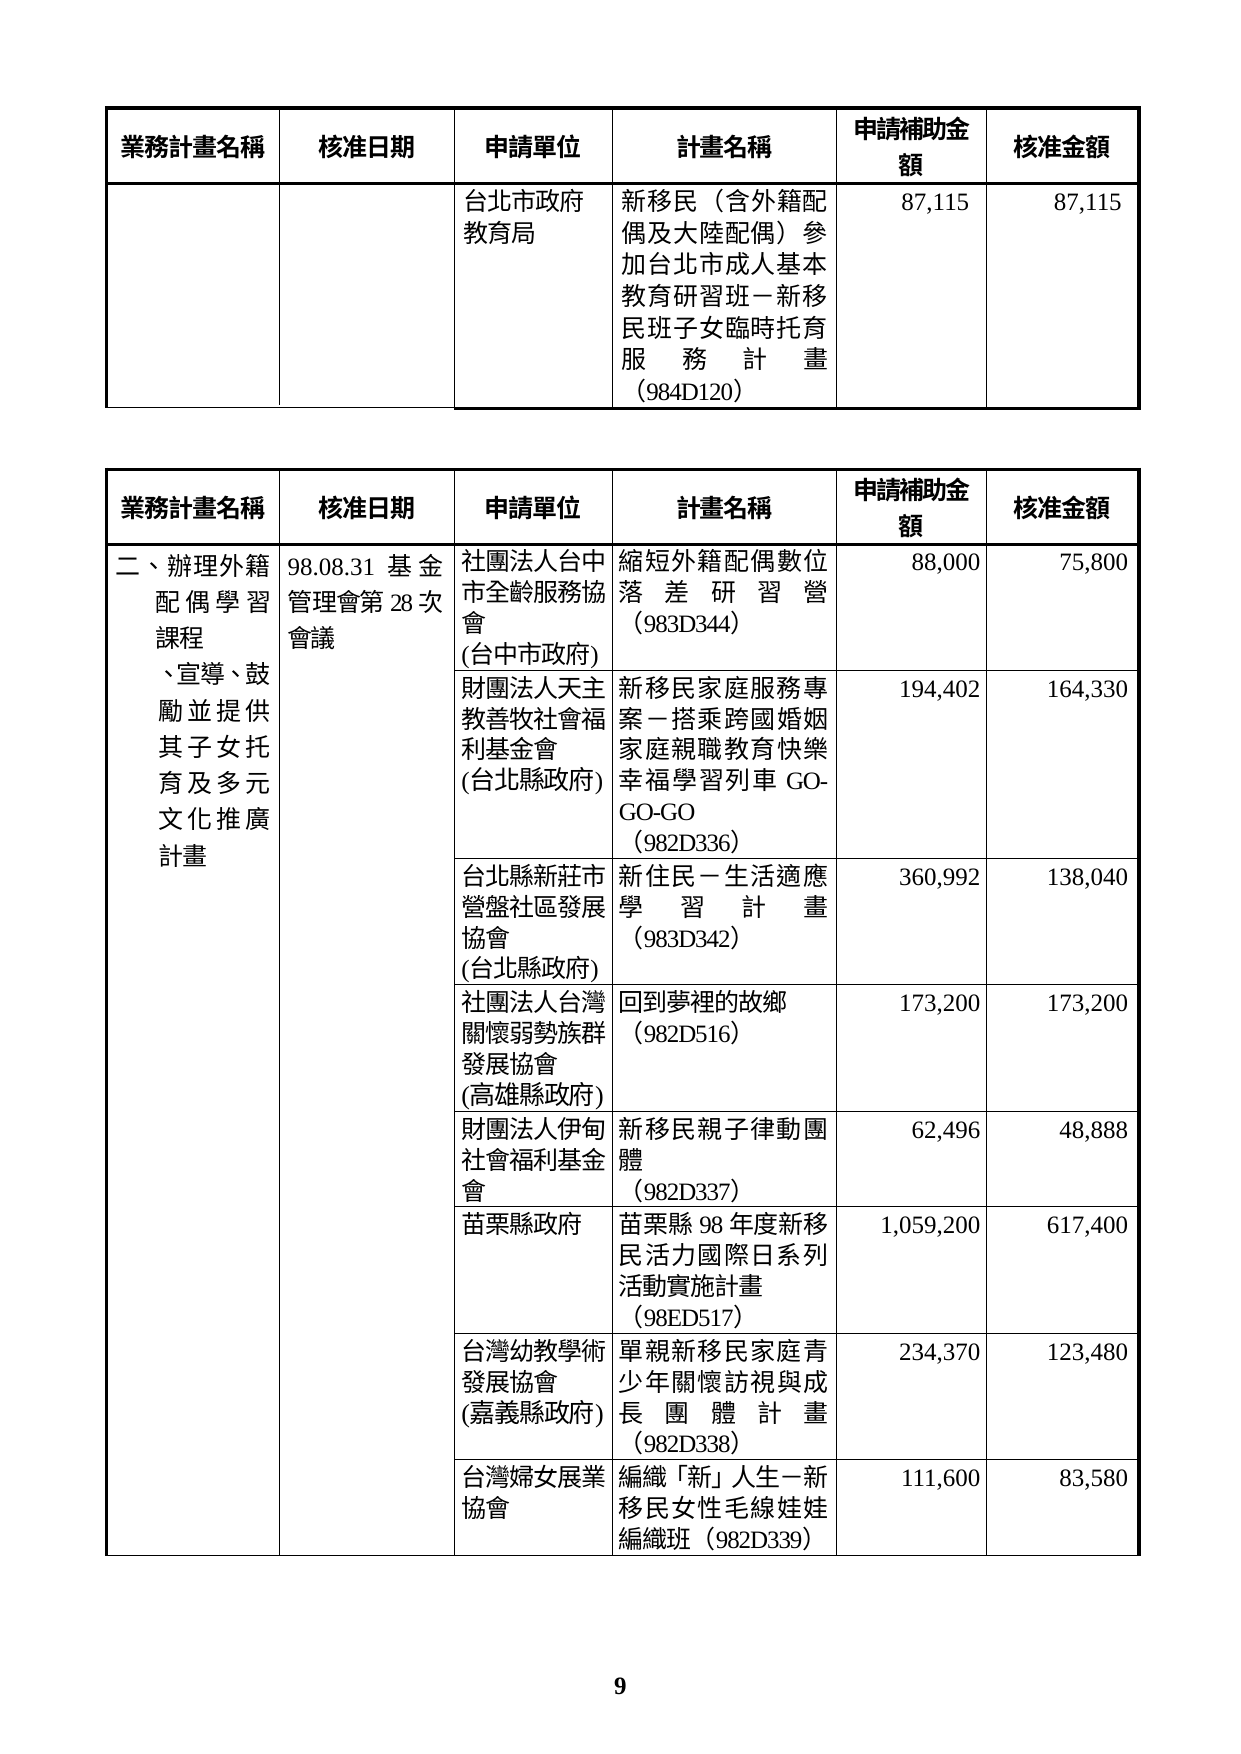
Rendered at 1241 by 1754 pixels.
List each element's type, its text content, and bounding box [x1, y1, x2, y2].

table_cell 75,800 [987, 546, 1137, 669]
table_cell [108, 185, 280, 407]
table_header 核准金額 [987, 471, 1137, 543]
table_cell 財團法人伊甸社會福利基金會 [455, 1112, 612, 1206]
table_cell 123,480 [987, 1334, 1137, 1459]
table_cell 617,400 [987, 1207, 1137, 1333]
table_cell 98.08.31基金管理會第28次會議 [280, 546, 454, 1555]
table_cell 111,600 [837, 1460, 986, 1555]
table_cell 234,370 [837, 1334, 986, 1459]
table_header 申請補助金額 [837, 110, 986, 182]
table_header 申請單位 [455, 471, 612, 543]
table_cell 苗栗縣政府 [455, 1207, 612, 1333]
table_cell 62,496 [837, 1112, 986, 1206]
table_cell 88,000 [837, 546, 986, 669]
table_cell 138,040 [987, 859, 1137, 984]
table_cell 單親新移民家庭青少年關懷訪視與成長團體計畫（982D338） [613, 1334, 836, 1459]
table_header 核准金額 [987, 110, 1137, 182]
table_cell 87,115 [837, 185, 986, 407]
table_cell 1,059,200 [837, 1207, 986, 1333]
table_cell 新移民親子律動團體 （982D337） [613, 1112, 836, 1206]
table_cell 83,580 [987, 1460, 1137, 1555]
table_cell 社團法人台中市全齡服務協會 (台中市政府) [455, 546, 612, 669]
table_cell 48,888 [987, 1112, 1137, 1206]
table_cell 回到夢裡的故鄉 （982D516） [613, 985, 836, 1111]
table_cell 台灣幼教學術發展協會 (嘉義縣政府) [455, 1334, 612, 1459]
table_cell 台北市政府教育局 [455, 185, 612, 407]
table_header 業務計畫名稱 [108, 471, 279, 543]
table_cell 173,200 [837, 985, 986, 1111]
table_cell 164,330 [987, 671, 1137, 858]
table_cell 縮短外籍配偶數位落差研習營（983D344） [613, 546, 836, 669]
table_cell 360,992 [837, 859, 986, 984]
table_cell 二、辦理外籍配偶學習課程 、宣導、鼓勵並提供其子女托育及多元文化推廣計畫 [108, 546, 279, 1555]
table_cell 編織「新」人生－新移民女性毛線娃娃編織班（982D339） [613, 1460, 836, 1555]
table_header 業務計畫名稱 [108, 110, 279, 182]
table_cell 87,115 [987, 185, 1137, 407]
table_cell 新移民（含外籍配偶及大陸配偶）參加台北市成人基本教育研習班－新移民班子女臨時托育服務計畫（984D120） [613, 185, 836, 407]
table_cell 194,402 [837, 671, 986, 858]
table_cell 社團法人台灣關懷弱勢族群發展協會 (高雄縣政府) [455, 985, 612, 1111]
table_header 申請單位 [455, 110, 612, 182]
table_header 計畫名稱 [613, 471, 836, 543]
table_cell 台北縣新莊市營盤社區發展協會 (台北縣政府) [455, 859, 612, 984]
table_cell 新住民－生活適應學習計畫（983D342） [613, 859, 836, 984]
table_header 計畫名稱 [613, 110, 836, 182]
table_cell 台灣婦女展業協會 [455, 1460, 612, 1555]
table_header 核准日期 [280, 110, 454, 182]
table_cell 苗栗縣98年度新移民活力國際日系列活動實施計畫 （98ED517） [613, 1207, 836, 1333]
table_cell 財團法人天主教善牧社會福利基金會 (台北縣政府) [455, 671, 612, 858]
table_cell [280, 185, 454, 407]
table_cell 新移民家庭服務專案－搭乘跨國婚姻家庭親職教育快樂幸福學習列車GO-GO-GO （982D336） [613, 671, 836, 858]
table_header 核准日期 [280, 471, 454, 543]
table_header 申請補助金額 [837, 471, 986, 543]
table_cell 173,200 [987, 985, 1137, 1111]
